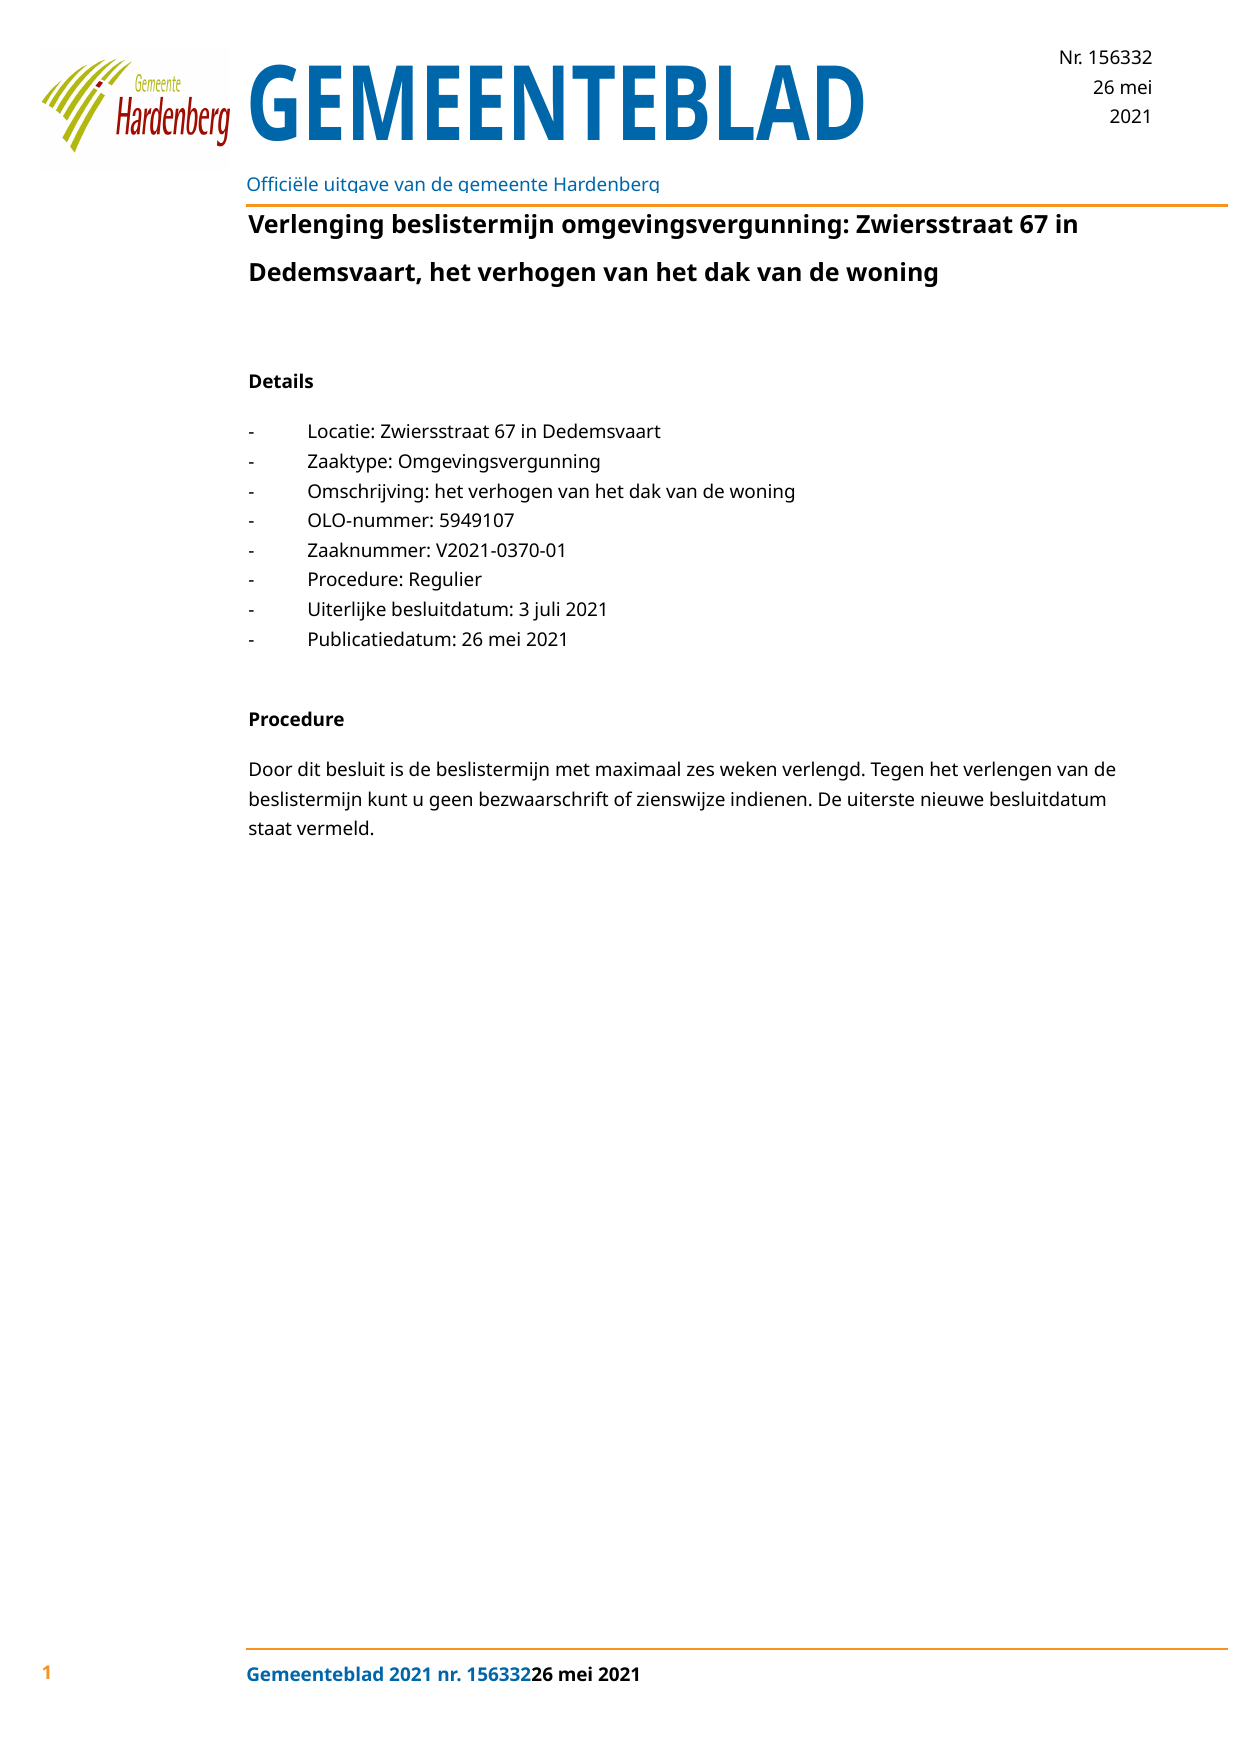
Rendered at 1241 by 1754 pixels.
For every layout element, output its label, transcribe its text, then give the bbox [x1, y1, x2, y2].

list OLO-nummer: 5949107 [248, 507, 1152, 533]
picture [41, 47, 231, 172]
list Zaaknummer: V2021-0370-01 [248, 537, 1152, 563]
list Omschrijving: het verhogen van het dak van de woning [248, 478, 1152, 504]
list Procedure: Regulier [248, 567, 1152, 592]
list Publicatiedatum: 26 mei 2021 [248, 626, 1152, 652]
list Zaaktype: Omgevingsvergunning [248, 448, 1152, 474]
text Details [248, 368, 1152, 394]
text Door dit besluit is de beslistermijn met maximaal zes weken verlengd. Tegen het verlengen van de beslistermijn kunt u geen bezwaarschrift of zienswijze indienen. De uiterste nieuwe besluitdatum staat vermeld. [248, 756, 1152, 841]
list Uiterlijke besluitdatum: 3 juli 2021 [248, 596, 1152, 622]
text Verlenging beslistermijn omgevingsvergunning: Zwiersstraat 67 in Dedemsvaart, het verhogen van het dak van de woning [248, 207, 1152, 288]
list Locatie: Zwiersstraat 67 in Dedemsvaart [248, 419, 1152, 444]
text Procedure [248, 706, 1152, 732]
